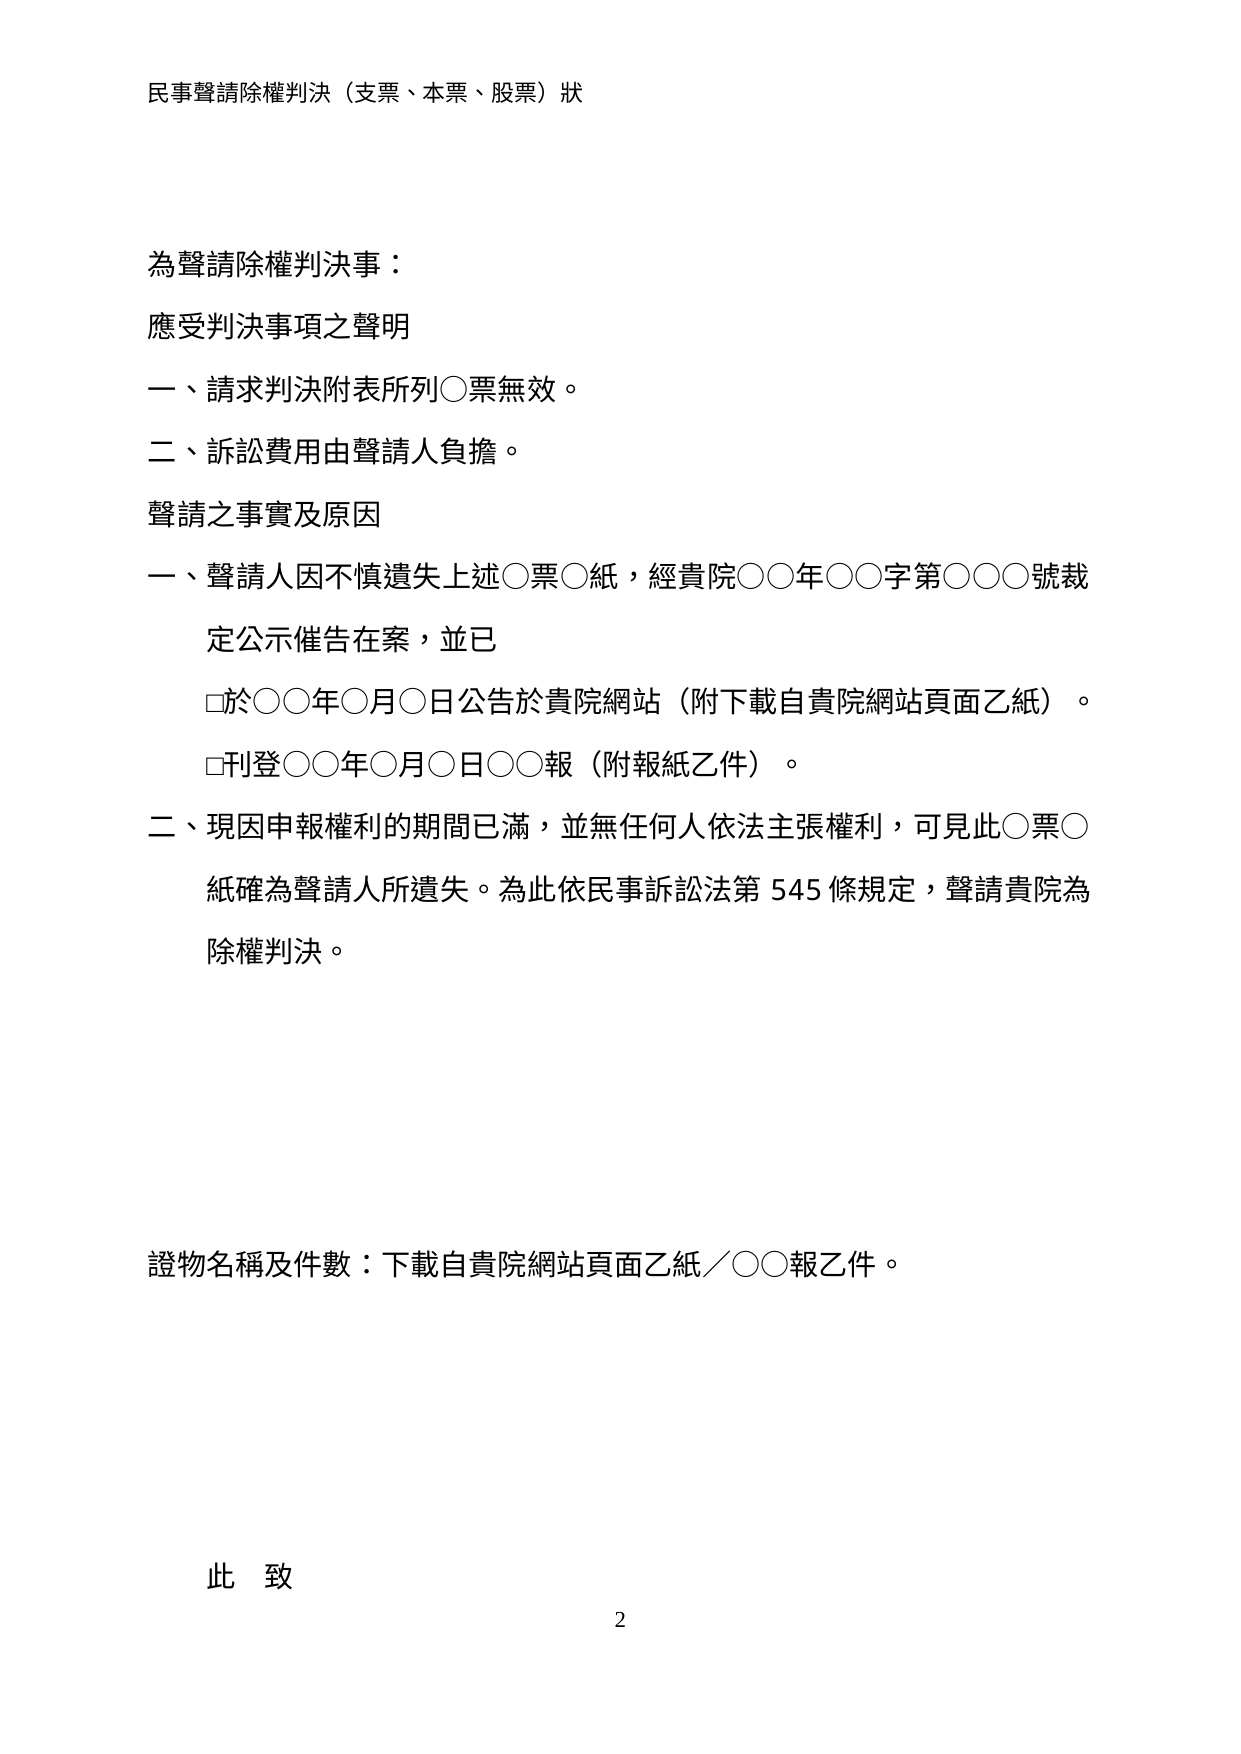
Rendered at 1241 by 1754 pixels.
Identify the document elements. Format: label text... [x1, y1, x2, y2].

text 二、現因申報權利的期間已滿，並無任何人依法主張權利，可見此○票○紙確為聲請人所遺失。為此依民事訴訟法第545條規定，聲請貴院為除權判決。 [148, 783, 1092, 971]
text 此 致 [148, 1533, 1092, 1596]
text 二、訴訟費用由聲請人負擔。 [148, 408, 1092, 471]
text 應受判決事項之聲明 [148, 283, 1092, 346]
text □於○○年○月○日公告於貴院網站（附下載自貴院網站頁面乙紙）。 [206, 658, 1092, 721]
text □刊登○○年○月○日○○報（附報紙乙件）。 [148, 721, 1092, 783]
text 聲請之事實及原因 [148, 471, 1092, 533]
text 一、請求判決附表所列○票無效。 [148, 346, 1092, 408]
text 證物名稱及件數：下載自貴院網站頁面乙紙∕○○報乙件。 [148, 1221, 1092, 1283]
text 為聲請除權判決事： [148, 221, 1092, 283]
text 一、聲請人因不慎遺失上述○票○紙，經貴院○○年○○字第○○○號裁定公示催告在案，並已 [148, 533, 1092, 658]
